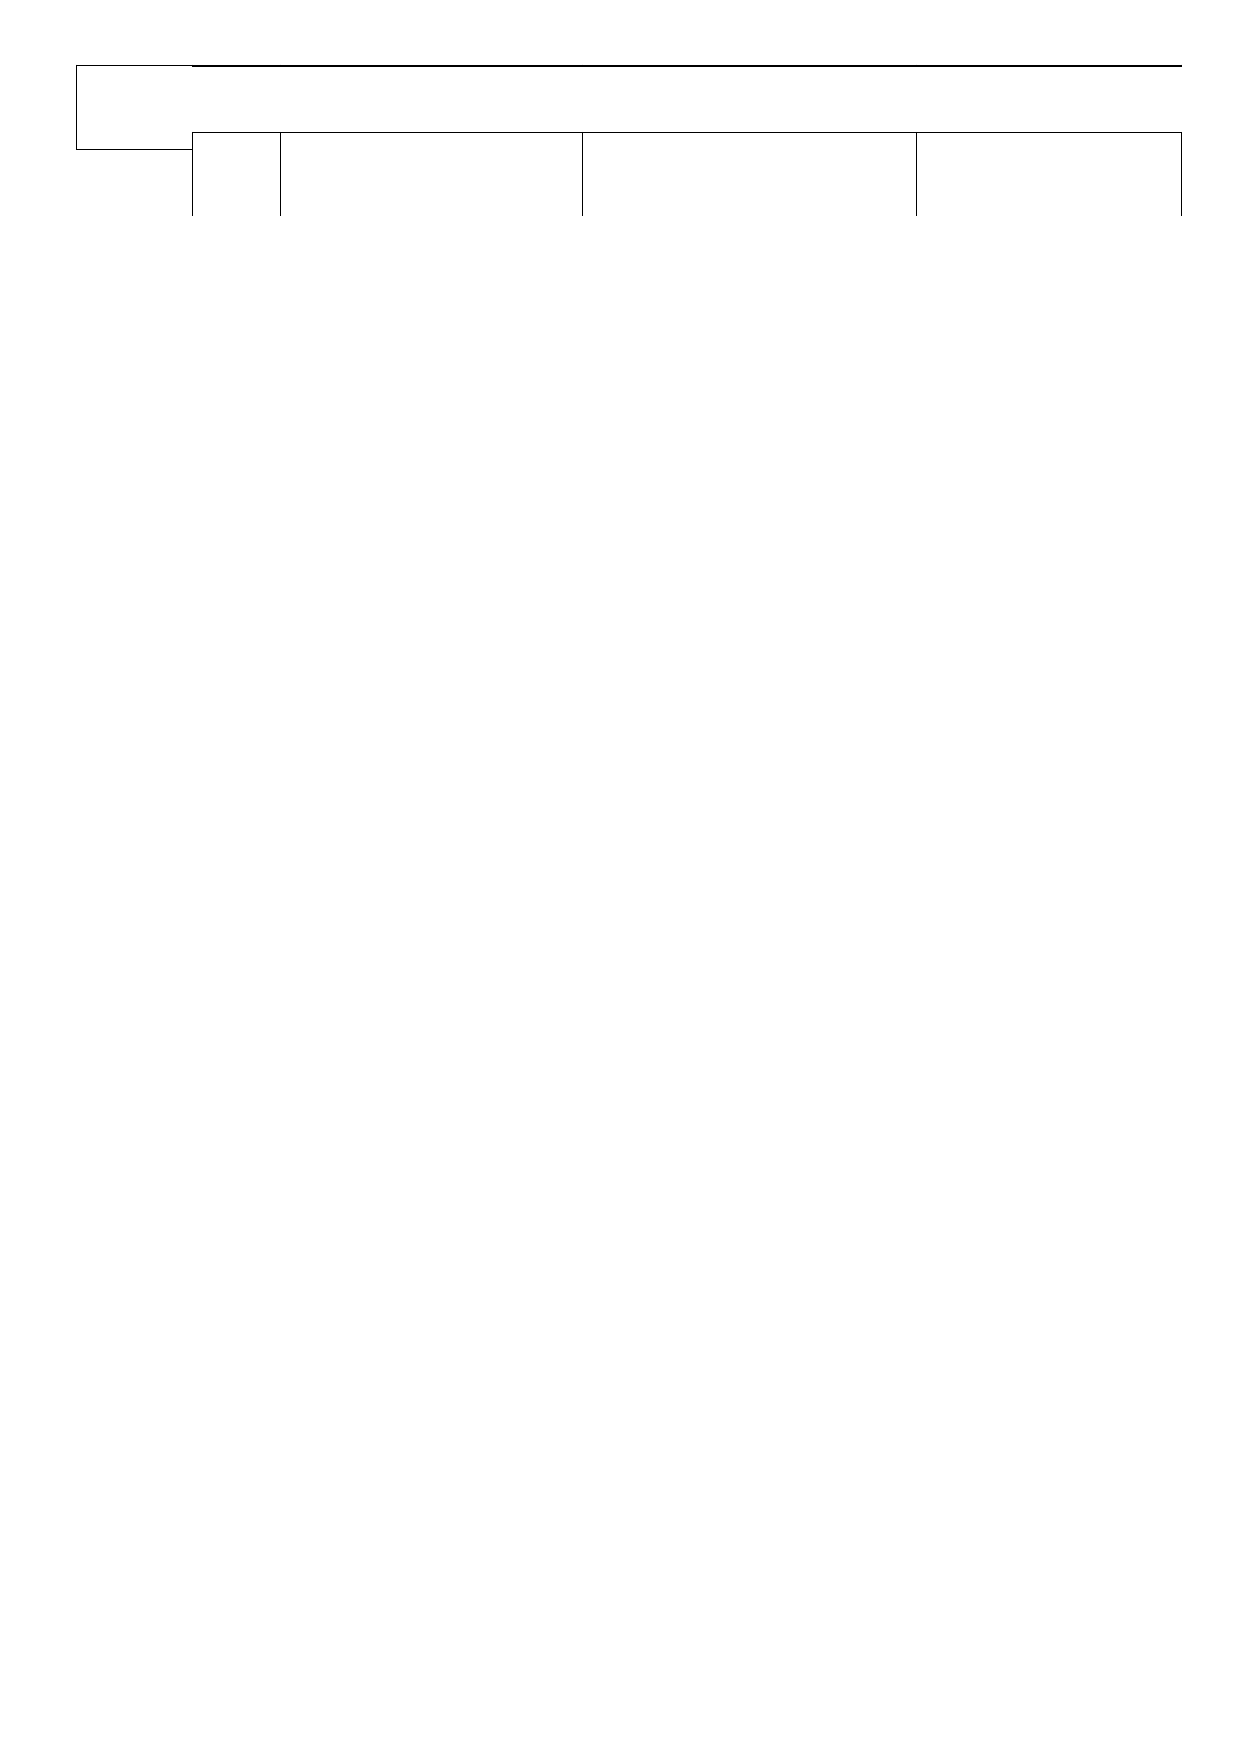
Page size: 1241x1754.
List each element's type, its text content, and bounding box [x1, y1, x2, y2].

table_cell [583, 133, 916, 150]
table_cell [917, 133, 1181, 150]
table_cell [281, 133, 582, 150]
table_cell 簽章 [193, 133, 280, 150]
table_cell 整體 績效 總 評 [77, 66, 192, 149]
